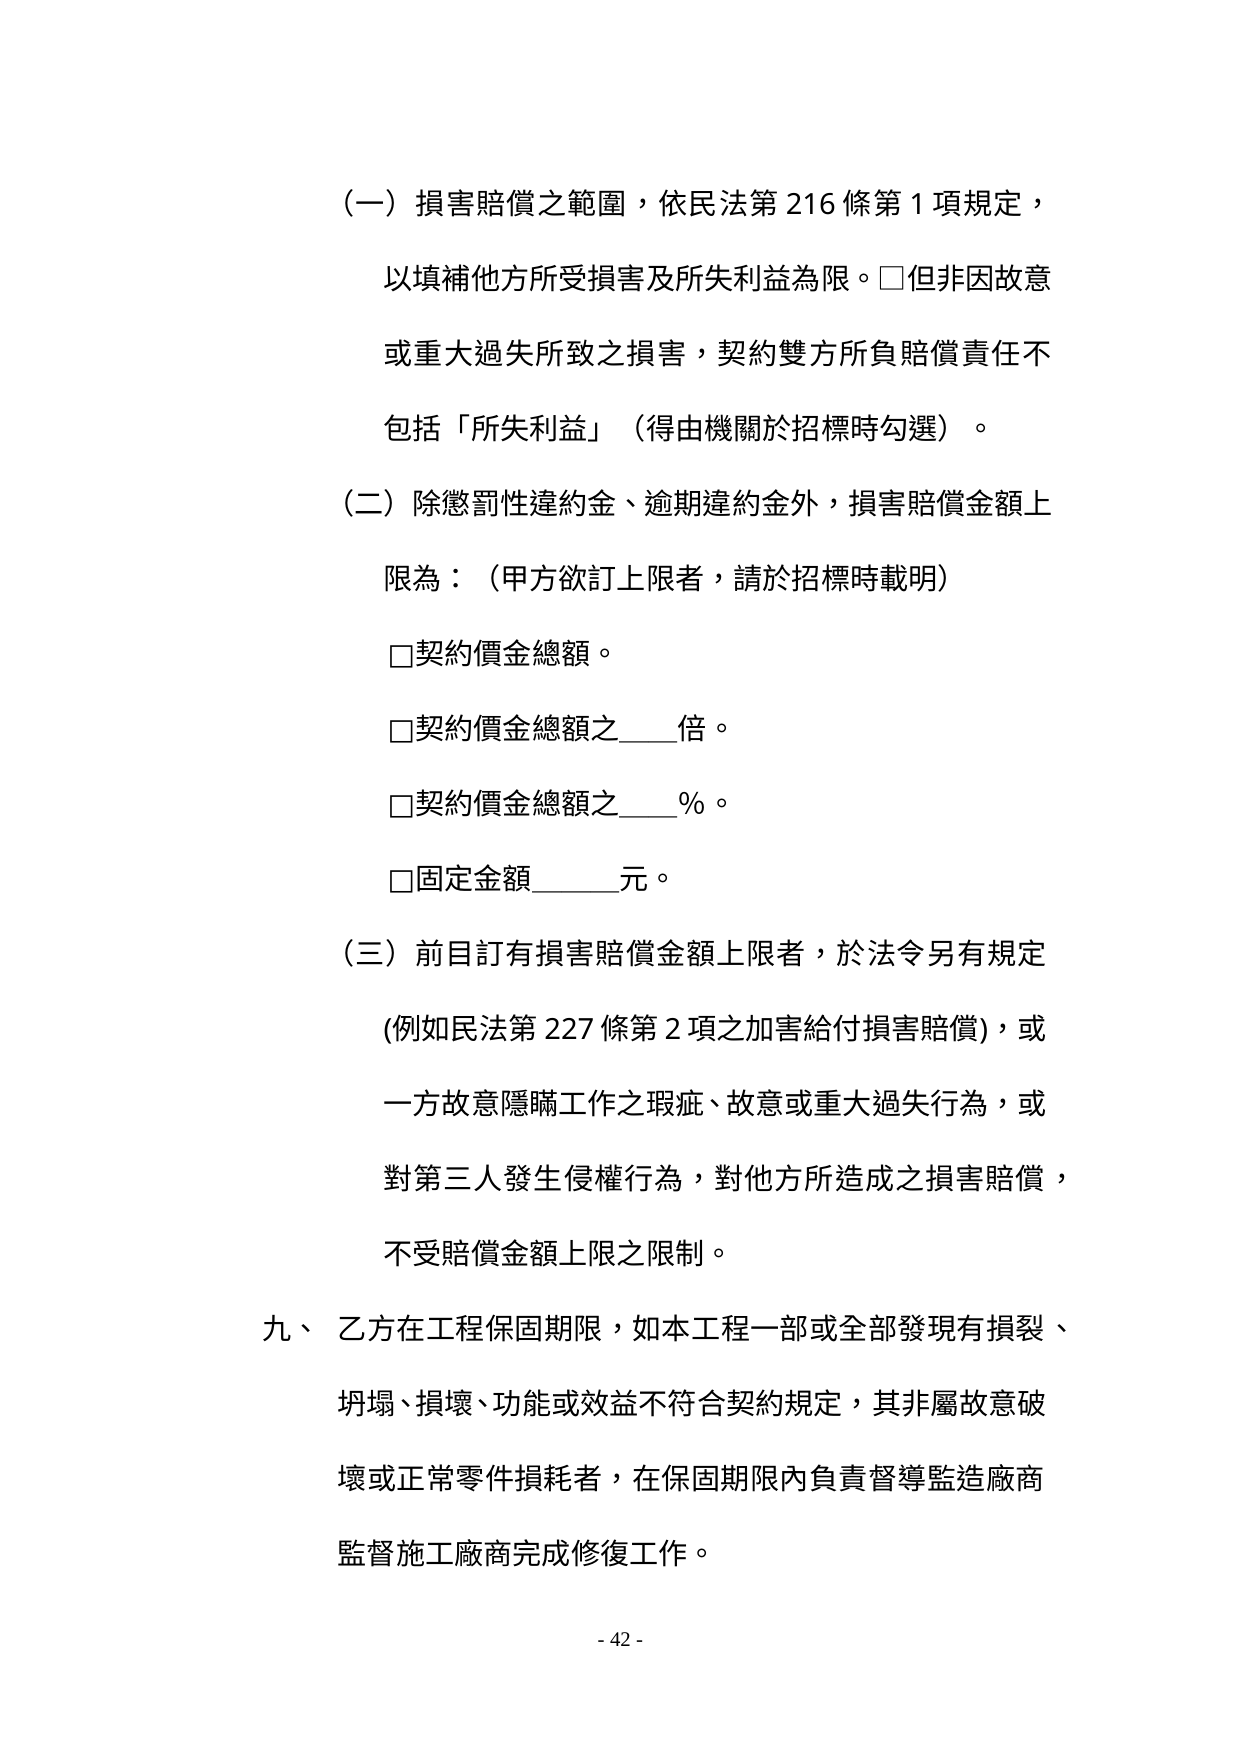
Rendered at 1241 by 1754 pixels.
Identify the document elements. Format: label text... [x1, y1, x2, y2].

text □契約價金總額之＿＿倍。 [387, 689, 1053, 764]
text □固定金額＿＿＿元。 [387, 839, 1053, 914]
text （二）除懲罰性違約金、逾期違約金外，損害賠償金額上限為：（甲方欲訂上限者，請於招標時載明） [325, 464, 1053, 614]
list 乙方在工程保固期限，如本工程一部或全部發現有損裂、坍塌、損壞、功能或效益不符合契約規定，其非屬故意破壞或正常零件損耗者，在保固期限內負責督導監造廠商監督施工廠商完成修復工作。 [262, 1289, 1047, 1589]
text （一）損害賠償之範圍，依民法第216條第1項規定，以填補他方所受損害及所失利益為限。□但非因故意或重大過失所致之損害，契約雙方所負賠償責任不包括「所失利益」（得由機關於招標時勾選）。 [325, 164, 1053, 464]
text □契約價金總額。 [387, 614, 1053, 689]
text （三）前目訂有損害賠償金額上限者，於法令另有規定(例如民法第227條第2項之加害給付損害賠償)，或一方故意隱瞞工作之瑕疵、故意或重大過失行為，或對第三人發生侵權行為，對他方所造成之損害賠償，不受賠償金額上限之限制。 [325, 914, 1047, 1289]
text □契約價金總額之＿＿％。 [387, 764, 1053, 839]
